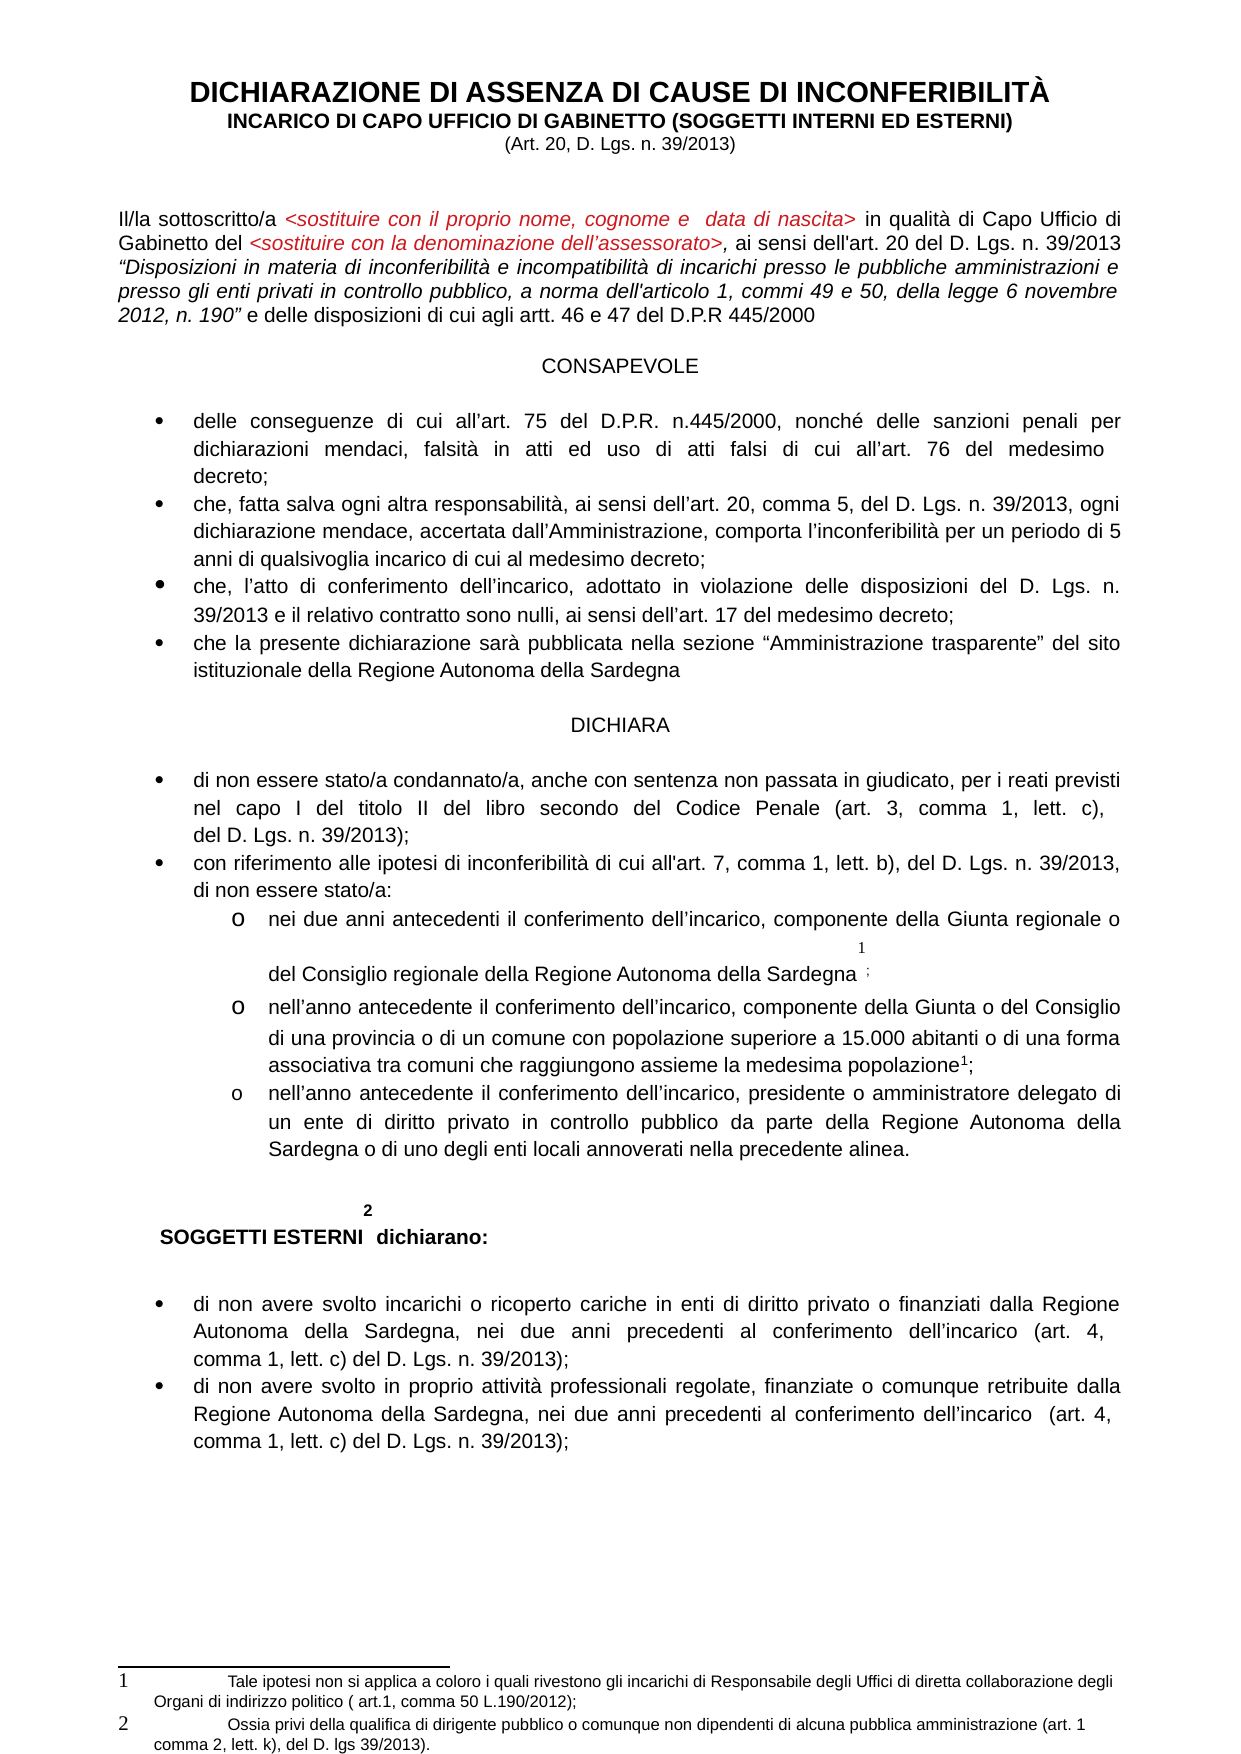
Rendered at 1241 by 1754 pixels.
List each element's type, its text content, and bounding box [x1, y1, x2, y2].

list nell’anno antecedente il conferimento dell’incarico, componente della Giunta o del Consiglio di una provincia o di un comune con popolazione superiore a 15.000 abitanti o di una forma associativa tra comuni che raggiungono assieme la medesima popolazione1; [231, 993, 1122, 1077]
list nei due anni antecedenti il conferimento dell’incarico, componente della Giunta regionale o del Consiglio regionale della Regione Autonoma della Sardegna; [231, 906, 1122, 986]
list che, fatta salva ogni altra responsabilità, ai sensi dell’art. 20, comma 5, del D. Lgs. n. 39/2013, ogni dichiarazione mendace, accertata dall’Amministrazione, comporta l’inconferibilità per un periodo di 5 anni di qualsivoglia incarico di cui al medesimo decreto; [156, 492, 1122, 571]
text Ossia privi della qualifica di dirigente pubblico o comunque non dipendenti di alcuna pubblica amministrazione (art. 1 comma 2, lett. k), del D. lgs 39/2013). [118, 1711, 1122, 1754]
list che la presente dichiarazione sarà pubblicata nella sezione “Amministrazione trasparente” del sito istituzionale della Regione Autonoma della Sardegna [156, 630, 1122, 682]
list delle conseguenze di cui all’art. 75 del D.P.R. n.445/2000, nonché delle sanzioni penali per dichiarazioni mendaci, falsità in atti ed uso di atti falsi di cui all’art. 76 del medesimo decreto; [156, 409, 1122, 488]
list di non avere svolto incarichi o ricoperto cariche in enti di diritto privato o finanziati dalla Regione Autonoma della Sardegna, nei due anni precedenti al conferimento dell’incarico (art. 4, comma 1, lett. c) del D. Lgs. n. 39/2013); [156, 1292, 1122, 1371]
list con riferimento alle ipotesi di inconferibilità di cui all'art. 7, comma 1, lett. b), del D. Lgs. n. 39/2013, di non essere stato/a: [156, 851, 1122, 902]
list di non avere svolto in proprio attività professionali regolate, finanziate o comunque retribuite dalla Regione Autonoma della Sardegna, nei due anni precedenti al conferimento dell’incarico (art. 4, comma 1, lett. c) del D. Lgs. n. 39/2013); [156, 1374, 1122, 1453]
text Il/la sottoscritto/a <sostituire con il proprio nome, cognome e data di nascita> in qualità di Capo Ufficio di Gabinetto del <sostituire con la denominazione dell’assessorato>, ai sensi dell'art. 20 del D. Lgs. n. 39/2013 “Disposizioni in materia di inconferibilità e incompatibilità di incarichi presso le pubbliche amministrazioni e presso gli enti privati in controllo pubblico, a norma dell'articolo 1, commi 49 e 50, della legge 6 novembre 2012, n. 190” e delle disposizioni di cui agli artt. 46 e 47 del D.P.R 445/2000 [118, 207, 1122, 327]
list Tale ipotesi non si applica a coloro i quali rivestono gli incarichi di Responsabile degli Uffici di diretta collaborazione degli Organi di indirizzo politico ( art.1, comma 50 L.190/2012); [118, 1667, 1122, 1711]
text DICHIARA [118, 713, 1122, 737]
list nell’anno antecedente il conferimento dell’incarico, presidente o amministratore delegato di un ente di diritto privato in controllo pubblico da parte della Regione Autonoma della Sardegna o di uno degli enti locali annoverati nella precedente alinea. [231, 1080, 1122, 1161]
list di non essere stato/a condannato/a, anche con sentenza non passata in giudicato, per i reati previsti nel capo I del titolo II del libro secondo del Codice Penale (art. 3, comma 1, lett. c), del D. Lgs. n. 39/2013); [156, 768, 1122, 847]
list che, l’atto di conferimento dell’incarico, adottato in violazione delle disposizioni del D. Lgs. n. 39/2013 e il relativo contratto sono nulli, ai sensi dell’art. 17 del medesimo decreto; [156, 574, 1122, 627]
text CONSAPEVOLE [118, 354, 1122, 378]
text SOGGETTI ESTERNI dichiarano: [159, 1200, 1122, 1249]
